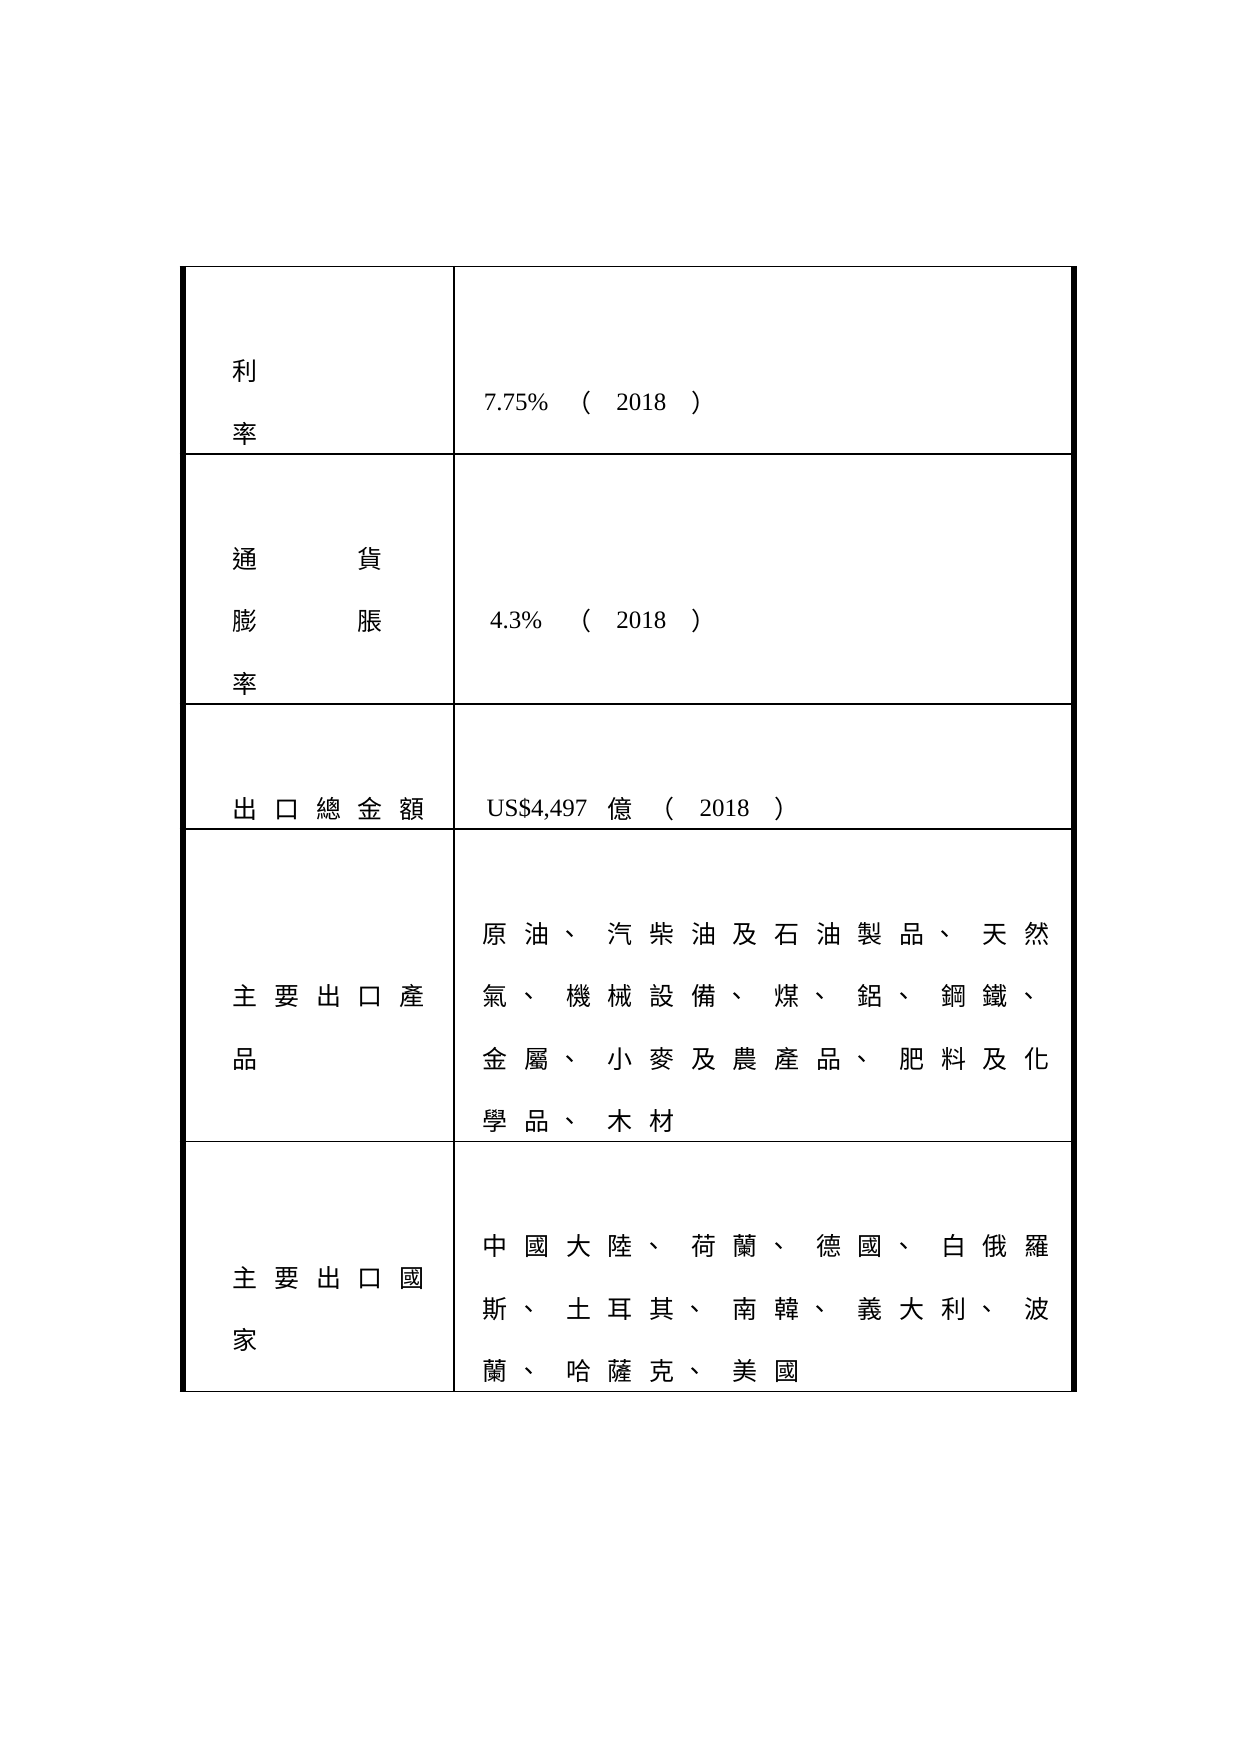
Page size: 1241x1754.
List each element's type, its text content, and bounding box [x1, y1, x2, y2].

table_cell 中國大陸、荷蘭、德國、白俄羅斯、土耳其、南韓、義大利、波蘭、哈薩克、美國 [455, 1142, 1071, 1391]
table_cell 出口總金額 [186, 705, 453, 828]
table_cell 7.75%（2018） [455, 267, 1071, 453]
table_cell 原油、汽柴油及石油製品、天然氣、機械設備、煤、鋁、鋼鐵、金屬、小麥及農產品、肥料及化學品、木材 [455, 830, 1071, 1141]
table_cell 利 率 [186, 267, 453, 453]
table_cell 通 貨 膨 脹 率 [186, 455, 453, 703]
table_cell 4.3%（2018） [455, 455, 1071, 703]
table_cell US$4,497億（2018） [455, 705, 1071, 828]
table_cell 主要出口國家 [186, 1142, 453, 1391]
table_cell 主要出口產品 [186, 830, 453, 1141]
